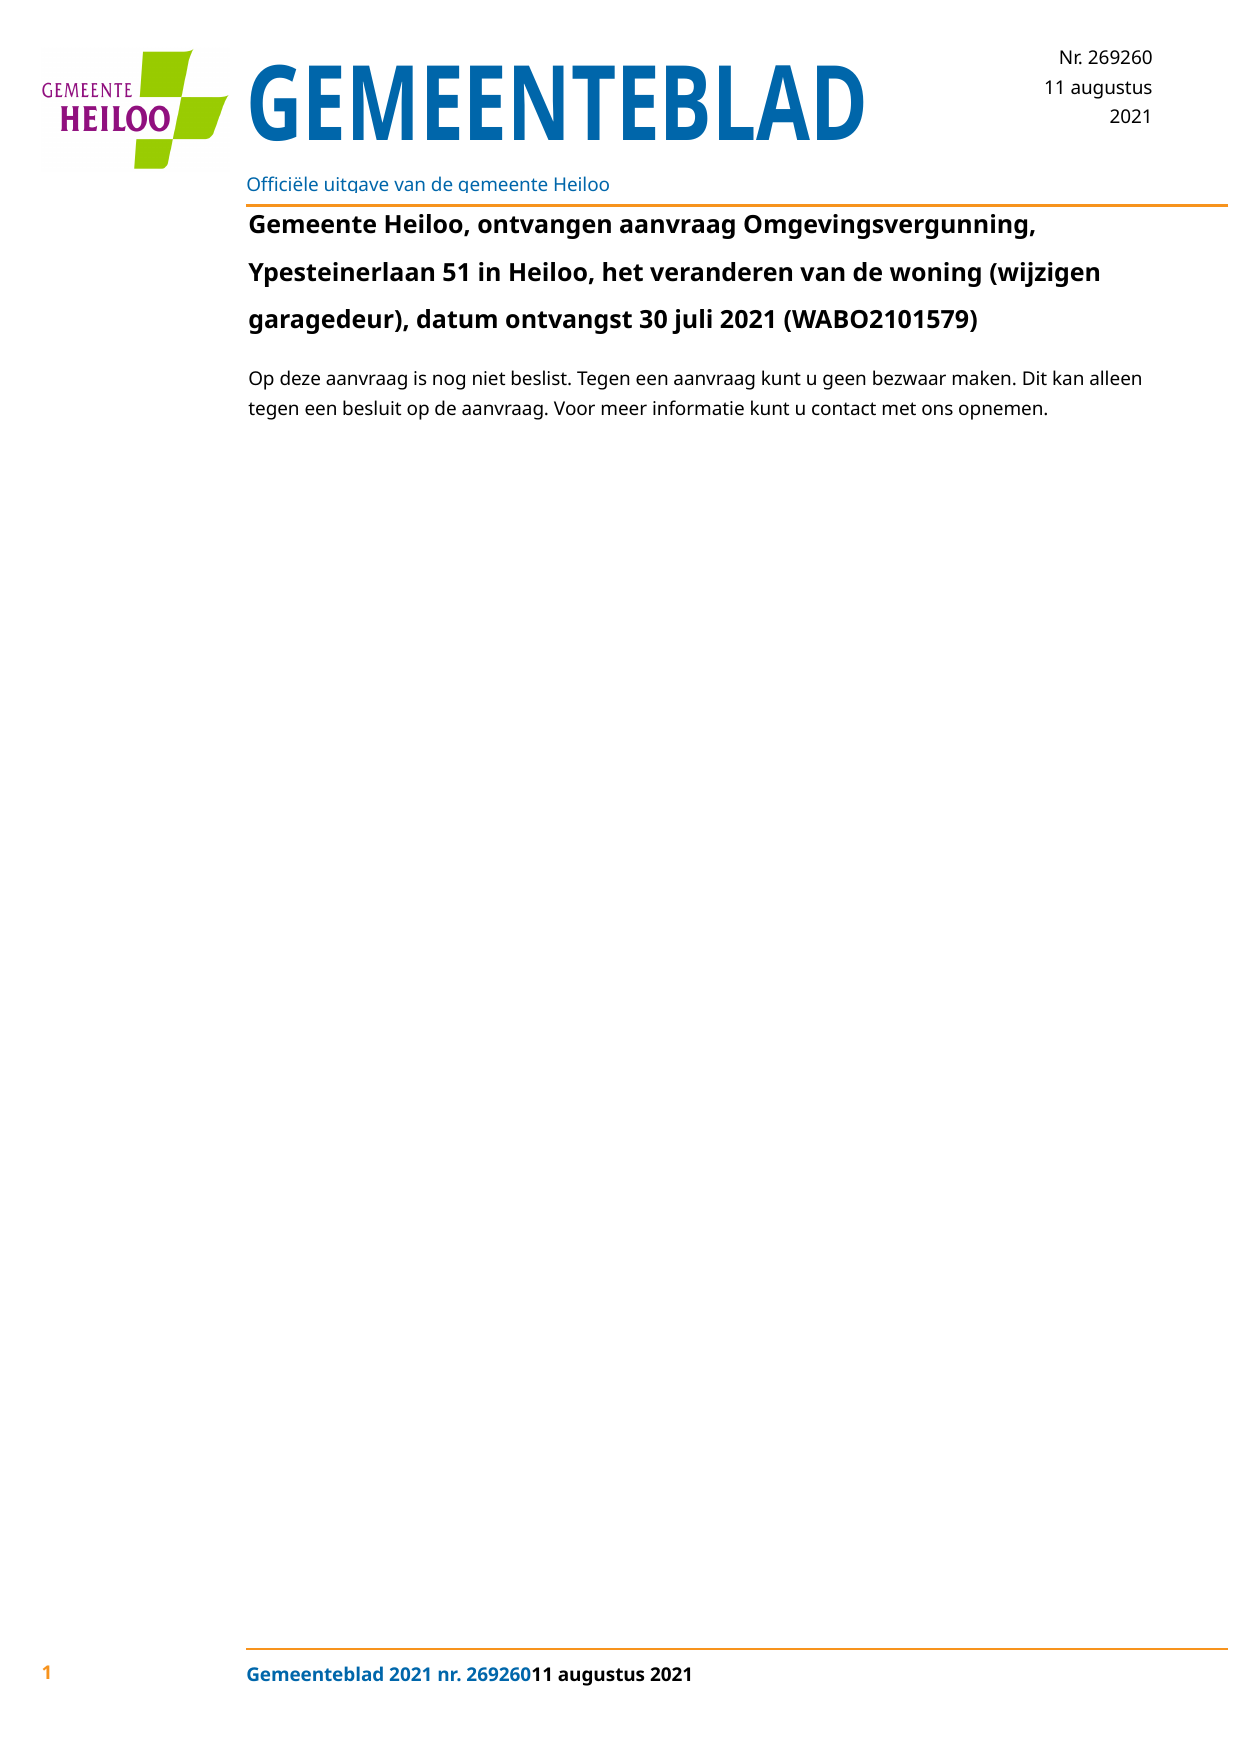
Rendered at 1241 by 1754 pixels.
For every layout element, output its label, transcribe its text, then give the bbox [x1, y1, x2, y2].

text Op deze aanvraag is nog niet beslist. Tegen een aanvraag kunt u geen bezwaar maken. Dit kan alleen tegen een besluit op de aanvraag. Voor meer informatie kunt u contact met ons opnemen. [248, 366, 1152, 421]
picture [41, 47, 231, 172]
text Gemeente Heiloo, ontvangen aanvraag Omgevingsvergunning, Ypesteinerlaan 51 in Heiloo, het veranderen van de woning (wijzigen garagedeur), datum ontvangst 30 juli 2021 (WABO2101579) [248, 207, 1152, 336]
